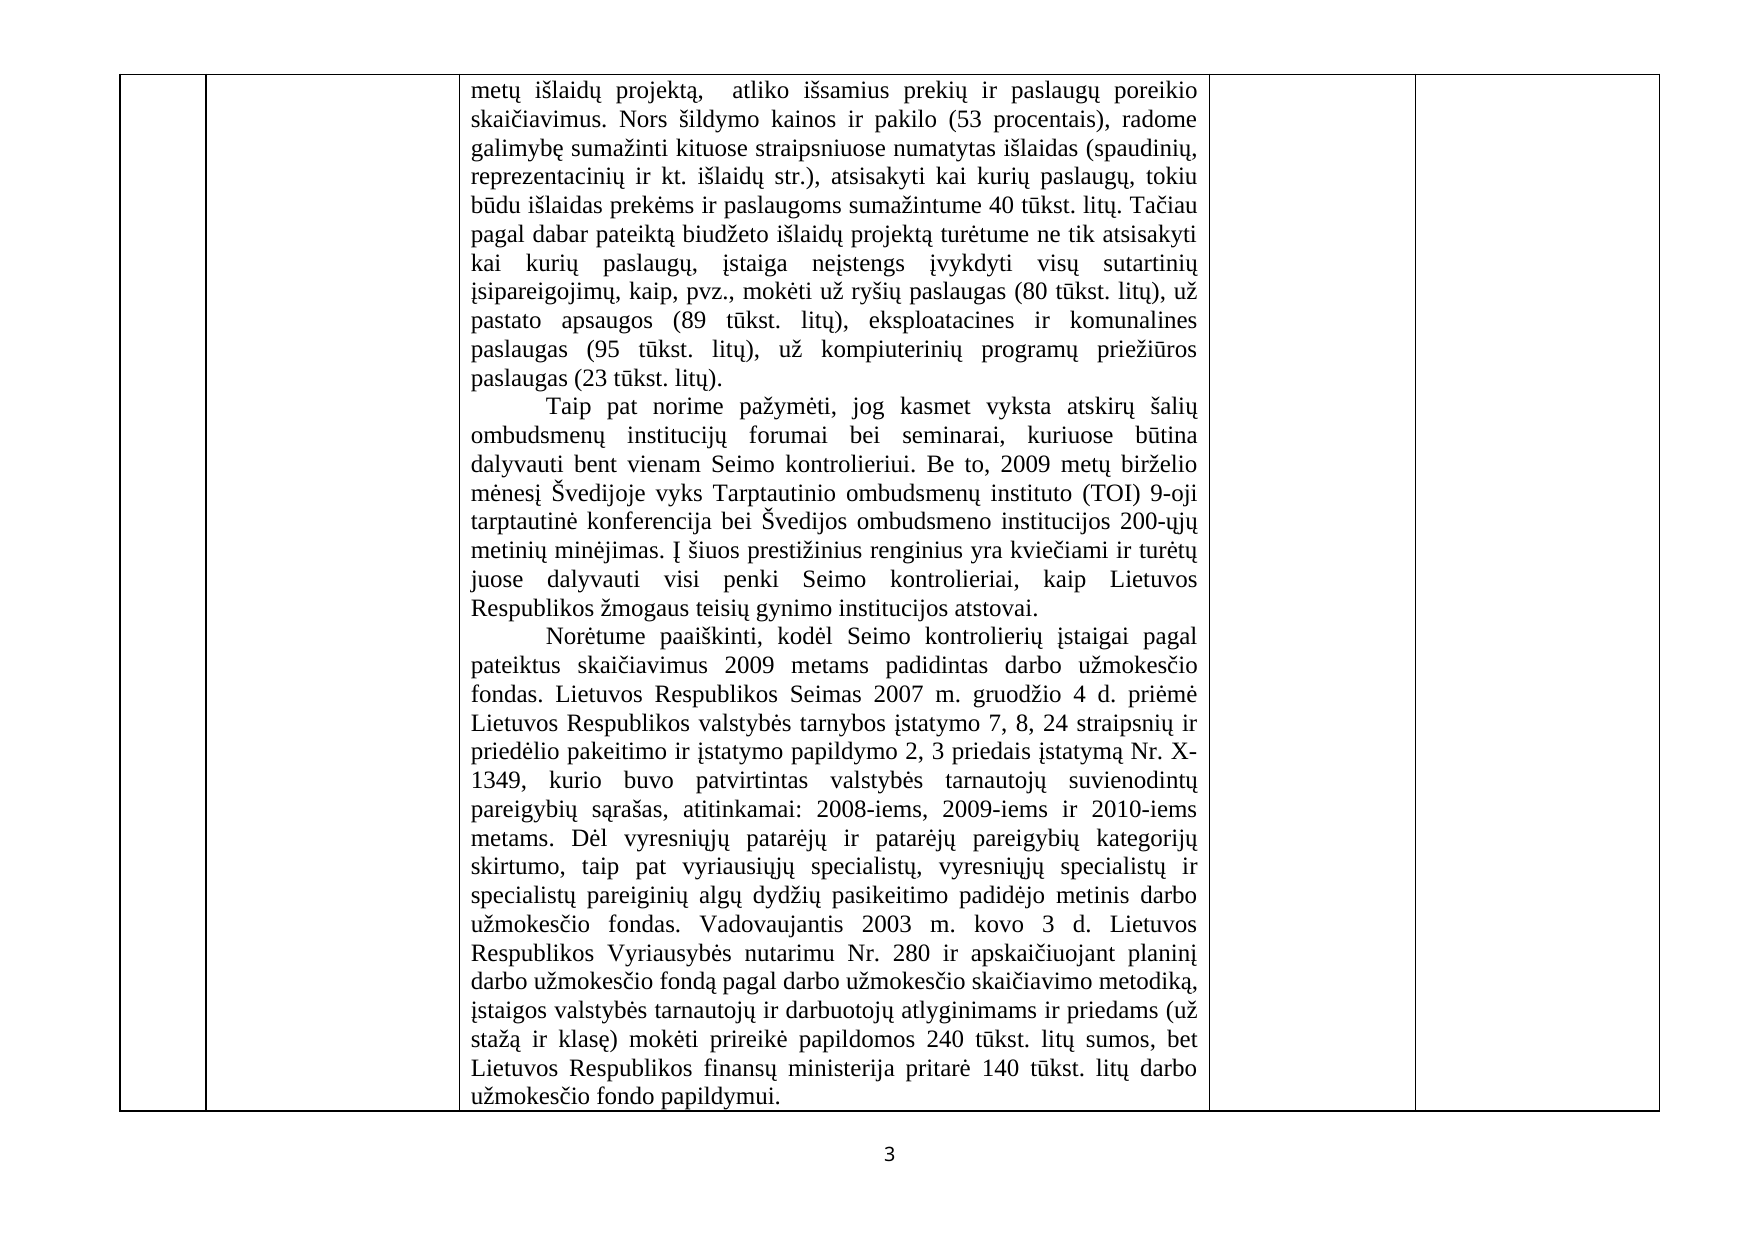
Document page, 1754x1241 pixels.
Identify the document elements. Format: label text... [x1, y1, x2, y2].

table_cell [1210, 75, 1415, 1110]
table_cell [121, 75, 205, 1110]
table_cell metų išlaidų projektą, atliko išsamius prekių ir paslaugų poreikio skaičiavimus. Nors šildymo kainos ir pakilo (53 procentais), radome galimybę sumažinti kituose straipsniuose numatytas išlaidas (spaudinių, reprezentacinių ir kt. išlaidų str.), atsisakyti kai kurių paslaugų, tokiu būdu išlaidas prekėms ir paslaugoms sumažintume 40 tūkst. litų. Tačiau pagal dabar pateiktą biudžeto išlaidų projektą turėtume ne tik atsisakyti kai kurių paslaugų, įstaiga neįstengs įvykdyti visų sutartinių įsipareigojimų, kaip, pvz., mokėti už ryšių paslaugas (80 tūkst. litų), už pastato apsaugos (89 tūkst. litų), eksploatacines ir komunalines paslaugas (95 tūkst. litų), už kompiuterinių programų priežiūros paslaugas (23 tūkst. litų). Taip pat norime pažymėti, jog kasmet vyksta atskirų šalių ombudsmenų institucijų forumai bei seminarai, kuriuose būtina dalyvauti bent vienam Seimo kontrolieriui. Be to, 2009 metų birželio mėnesį Švedijoje vyks Tarptautinio ombudsmenų instituto (TOI) 9-oji tarptautinė konferencija bei Švedijos ombudsmeno institucijos 200-ųjų metinių minėjimas. Į šiuos prestižinius renginius yra kviečiami ir turėtų juose dalyvauti visi penki Seimo kontrolieriai, kaip Lietuvos Respublikos žmogaus teisių gynimo institucijos atstovai. Norėtume paaiškinti, kodėl Seimo kontrolierių įstaigai pagal pateiktus skaičiavimus 2009 metams padidintas darbo užmokesčio fondas. Lietuvos Respublikos Seimas 2007 m. gruodžio 4 d. priėmė Lietuvos Respublikos valstybės tarnybos įstatymo 7, 8, 24 straipsnių ir priedėlio pakeitimo ir įstatymo papildymo 2, 3 priedais įstatymą Nr. X-1349, kurio buvo patvirtintas valstybės tarnautojų suvienodintų pareigybių sąrašas, atitinkamai: 2008-iems, 2009-iems ir 2010-iems metams. Dėl vyresniųjų patarėjų ir patarėjų pareigybių kategorijų skirtumo, taip pat vyriausiųjų specialistų, vyresniųjų specialistų ir specialistų pareiginių algų dydžių pasikeitimo padidėjo metinis darbo užmokesčio fondas. Vadovaujantis 2003 m. kovo 3 d. Lietuvos Respublikos Vyriausybės nutarimu Nr. 280 ir apskaičiuojant planinį darbo užmokesčio fondą pagal darbo užmokesčio skaičiavimo metodiką, įstaigos valstybės tarnautojų ir darbuotojų atlyginimams ir priedams (už stažą ir klasę) mokėti prireikė papildomos 240 tūkst. litų sumos, bet Lietuvos Respublikos finansų ministerija pritarė 140 tūkst. litų darbo užmokesčio fondo papildymui. [460, 75, 1209, 1110]
table_cell [1416, 75, 1659, 1110]
table_cell [207, 75, 459, 1110]
